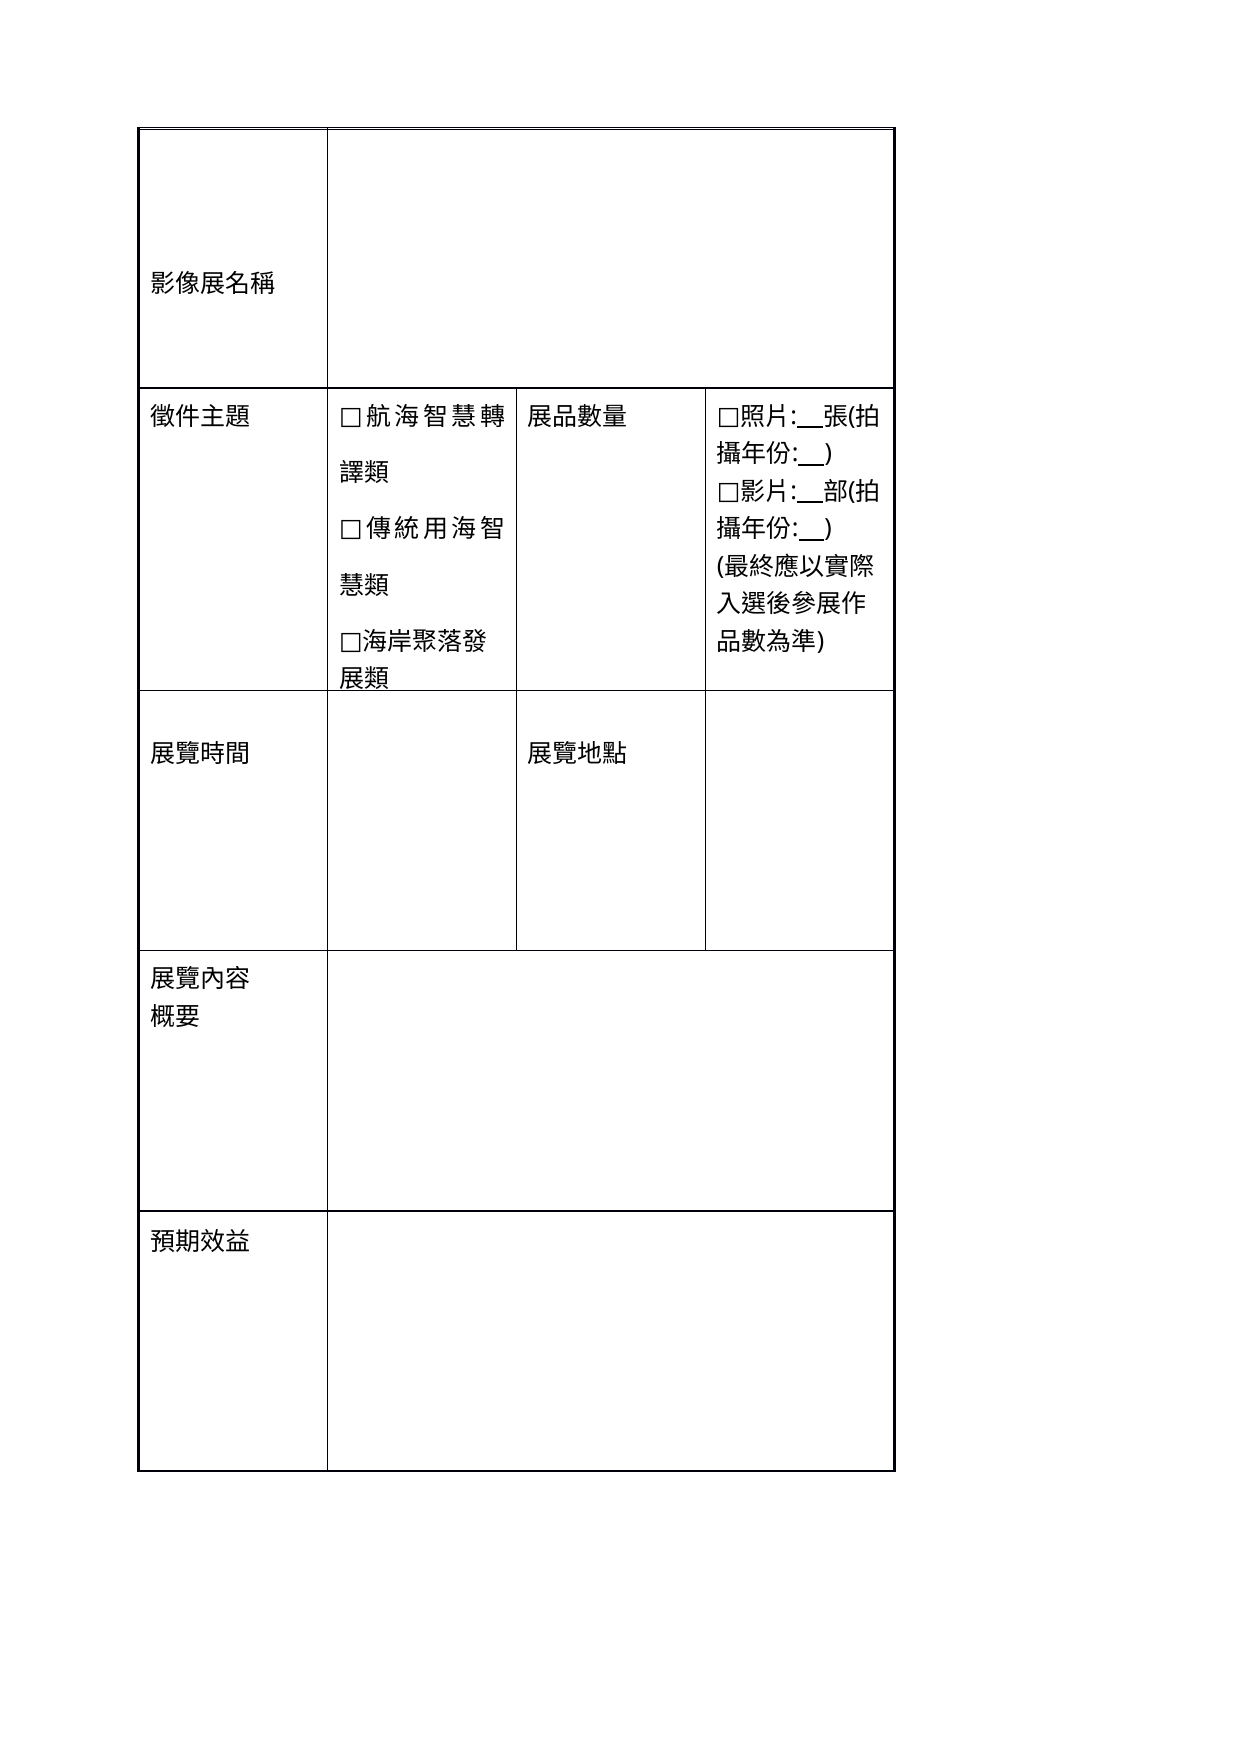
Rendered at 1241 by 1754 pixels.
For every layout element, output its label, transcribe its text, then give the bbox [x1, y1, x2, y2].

table_cell □照片: 張(拍攝年份: ) □影片: 部(拍攝年份: ) (最終應以實際入選後參展作品數為準) [706, 389, 893, 689]
table_cell 徵件主題 [140, 389, 327, 689]
table_cell 預期效益 [140, 1212, 327, 1470]
table_cell 展覽時間 [140, 691, 327, 950]
table_cell [328, 951, 893, 1210]
table_cell 展品數量 [517, 389, 705, 689]
table_cell [328, 130, 893, 387]
table_cell 展覽地點 [517, 691, 705, 950]
table_cell 展覽內容 概要 [140, 951, 327, 1210]
table_cell [328, 691, 516, 950]
table_cell [706, 691, 893, 950]
table_cell [328, 1212, 893, 1470]
table_cell □航海智慧轉譯類 □傳統用海智慧類 □海岸聚落發展類 [328, 389, 516, 689]
table_cell 影像展名稱 [140, 130, 327, 387]
